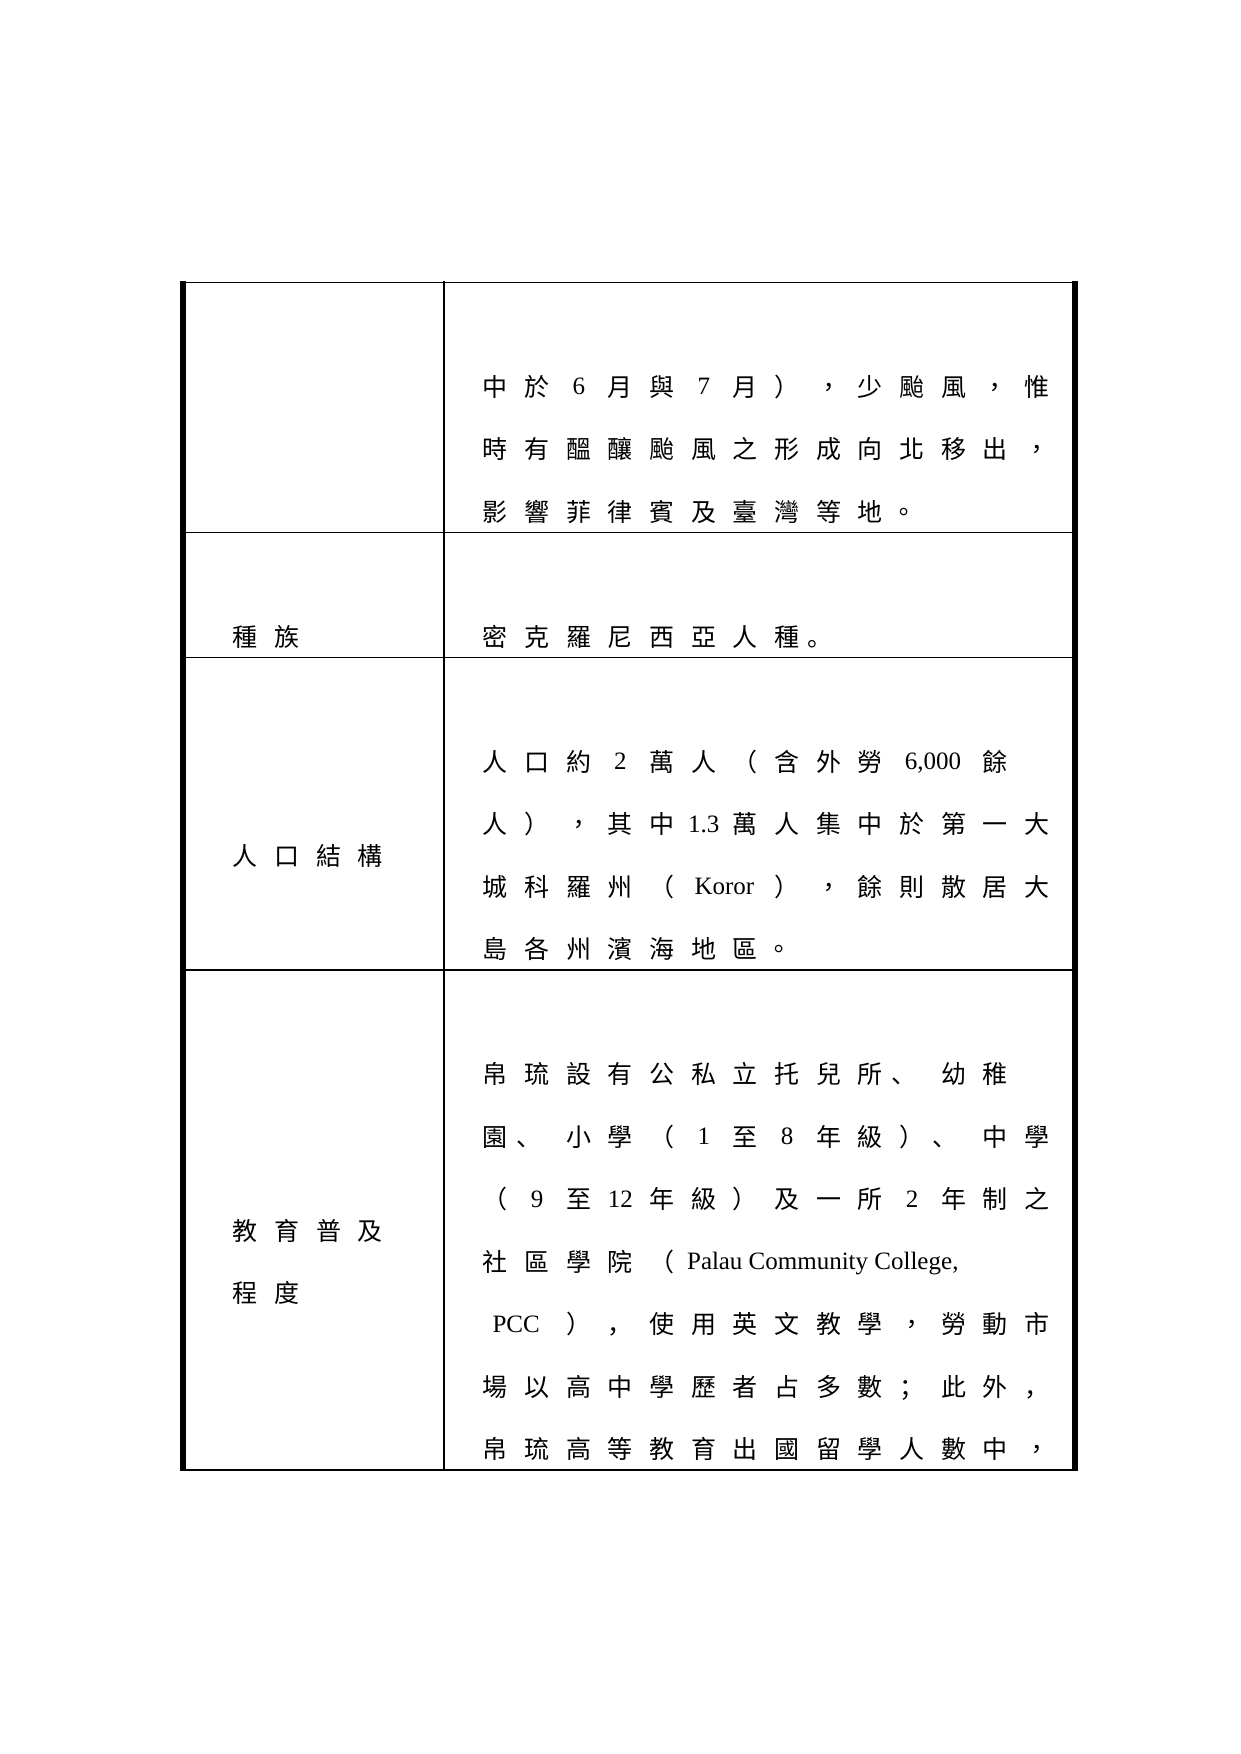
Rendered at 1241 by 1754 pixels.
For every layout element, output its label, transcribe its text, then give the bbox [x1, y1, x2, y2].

table_cell [186, 283, 443, 531]
table_cell 帛琉設有公私立托兒所、幼稚園、小學（1至8年級）、中學（9至12年級）及一所2年制之社區學院（Palau Community College, PCC），使用英文教學，勞動市場以高中學歷者占多數；此外，帛琉高等教育出國留學人數中， [445, 971, 1072, 1469]
table_cell 教育普及程度 [186, 971, 443, 1469]
table_cell 密克羅尼西亞人種。 [445, 533, 1072, 656]
table_cell 中於6月與7月），少颱風，惟時有醞釀颱風之形成向北移出，影響菲律賓及臺灣等地。 [445, 283, 1072, 531]
table_cell 人口結構 [186, 658, 443, 969]
table_cell 人口約2萬人（含外勞6,000餘人），其中1.3萬人集中於第一大城科羅州（Koror），餘則散居大島各州濱海地區。 [445, 658, 1072, 969]
table_cell 種族 [186, 533, 443, 656]
